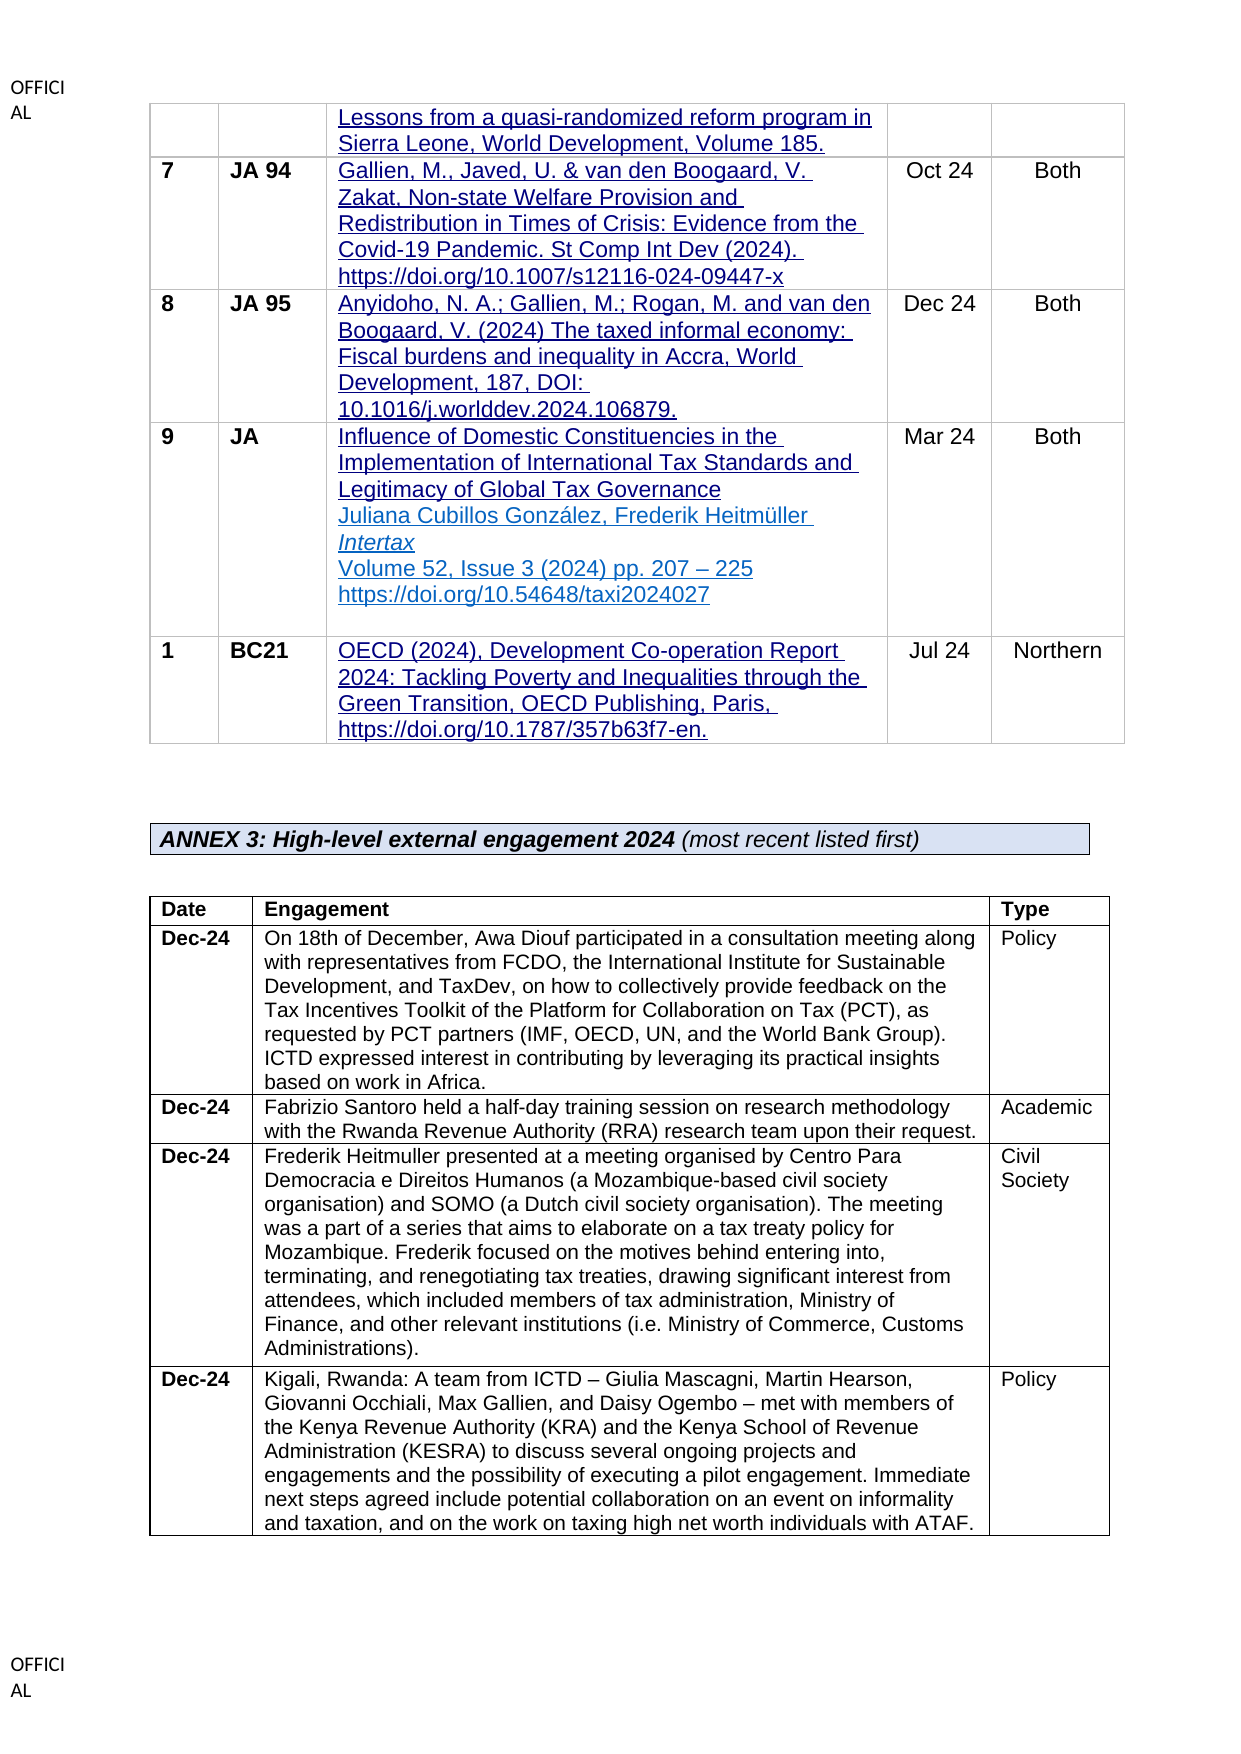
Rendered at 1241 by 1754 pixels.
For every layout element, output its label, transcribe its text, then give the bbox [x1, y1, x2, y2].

table_cell 1 [151, 637, 218, 743]
table_header Engagement [253, 897, 989, 925]
table_cell Dec-24 [151, 1144, 252, 1366]
table_header Type [990, 897, 1109, 925]
table_cell Jul 24 [888, 637, 991, 743]
table_cell Kigali, Rwanda: A team from ICTD – Giulia Mascagni, Martin Hearson, Giovanni Occhiali, Max Gallien, and Daisy Ogembo – met with members of the Kenya Revenue Authority (KRA) and the Kenya School of Revenue Administration (KESRA) to discuss several ongoing projects and engagements and the possibility of executing a pilot engagement. Immediate next steps agreed include potential collaboration on an event on informality and taxation, and on the work on taxing high net worth individuals with ATAF. [253, 1367, 989, 1534]
table_cell Influence of Domestic Constituencies in the Implementation of International Tax Standards and Legitimacy of Global Tax Governance Juliana Cubillos González, Frederik Heitmüller Intertax Volume 52, Issue 3 (2024) pp. 207 – 225 https://doi.org/10.54648/taxi2024027 [327, 423, 887, 636]
table_cell On 18th of December, Awa Diouf participated in a consultation meeting along with representatives from FCDO, the International Institute for Sustainable Development, and TaxDev, on how to collectively provide feedback on the Tax Incentives Toolkit of the Platform for Collaboration on Tax (PCT), as requested by PCT partners (IMF, OECD, UN, and the World Bank Group). ICTD expressed interest in contributing by leveraging its practical insights based on work in Africa. [253, 926, 989, 1094]
table_cell Anyidoho, N. A.; Gallien, M.; Rogan, M. and van den Boogaard, V. (2024) The taxed informal economy: Fiscal burdens and inequality in Accra, World Development, 187, DOI: 10.1016/j.worlddev.2024.106879. [327, 290, 887, 422]
table_cell JA [219, 423, 326, 636]
table_cell [888, 104, 991, 156]
table_cell 7 [151, 158, 218, 289]
table_cell 8 [151, 290, 218, 422]
table_cell BC21 [219, 637, 326, 743]
table_header Date [151, 897, 252, 925]
table_cell Both [992, 423, 1124, 636]
table_cell Dec-24 [151, 1367, 252, 1534]
table_cell Fabrizio Santoro held a half-day training session on research methodology with the Rwanda Revenue Authority (RRA) research team upon their request. [253, 1095, 989, 1143]
table_cell Mar 24 [888, 423, 991, 636]
table_cell Dec-24 [151, 1095, 252, 1143]
table_cell Oct 24 [888, 158, 991, 289]
table_cell Policy [990, 926, 1109, 1094]
table_cell Both [992, 290, 1124, 422]
table_cell [151, 104, 218, 156]
table_cell Civil Society [990, 1144, 1109, 1366]
table_cell Policy [990, 1367, 1109, 1534]
table_cell Academic [990, 1095, 1109, 1143]
table_cell 9 [151, 423, 218, 636]
table_cell Lessons from a quasi-randomized reform program in Sierra Leone, World Development, Volume 185. [327, 104, 887, 156]
table_cell JA 94 [219, 158, 326, 289]
table_cell [992, 104, 1124, 156]
table_cell Northern [992, 637, 1124, 743]
table_cell [219, 104, 326, 156]
table_cell Frederik Heitmuller presented at a meeting organised by Centro Para Democracia e Direitos Humanos (a Mozambique-based civil society organisation) and SOMO (a Dutch civil society organisation). The meeting was a part of a series that aims to elaborate on a tax treaty policy for Mozambique. Frederik focused on the motives behind entering into, terminating, and renegotiating tax treaties, drawing significant interest from attendees, which included members of tax administration, Ministry of Finance, and other relevant institutions (i.e. Ministry of Commerce, Customs Administrations). [253, 1144, 989, 1366]
table_cell Gallien, M., Javed, U. & van den Boogaard, V. Zakat, Non-state Welfare Provision and Redistribution in Times of Crisis: Evidence from the Covid-19 Pandemic. St Comp Int Dev (2024). https://doi.org/10.1007/s12116-024-09447-x [327, 158, 887, 289]
subtitle ANNEX 3: High-level external engagement 2024 (most recent listed first) [151, 824, 1089, 854]
table_cell Dec 24 [888, 290, 991, 422]
table_cell Both [992, 158, 1124, 289]
table_cell Dec-24 [151, 926, 252, 1094]
table_cell JA 95 [219, 290, 326, 422]
table_cell OECD (2024), Development Co-operation Report 2024: Tackling Poverty and Inequalities through the Green Transition, OECD Publishing, Paris, https://doi.org/10.1787/357b63f7-en. [327, 637, 887, 743]
